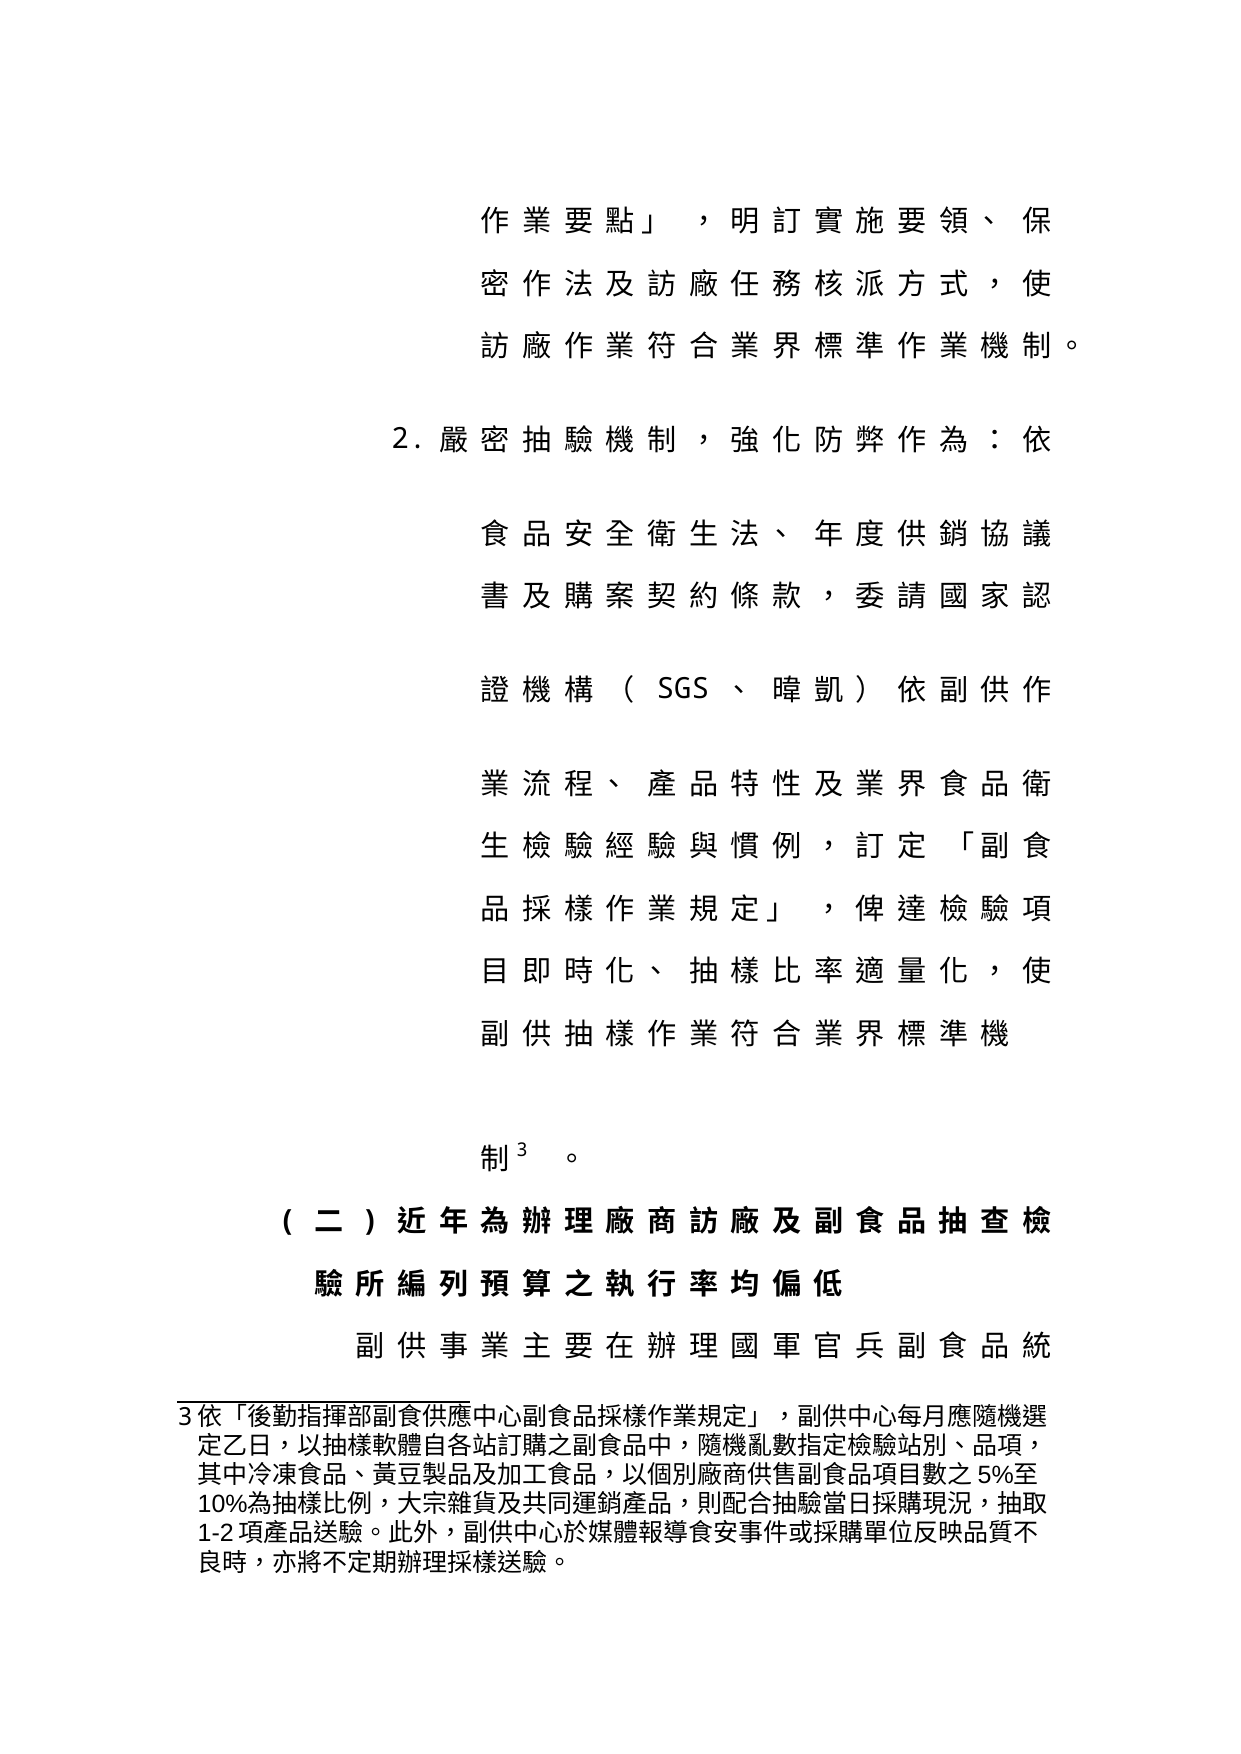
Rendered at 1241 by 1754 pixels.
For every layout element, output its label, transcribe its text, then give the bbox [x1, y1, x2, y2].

list 專業訪廠稽查：依政府採購法、年度供銷協議書及購案契約條款，策頒「副食供應作業訪廠編組及作業要點」，明訂實施要領、保密作法及訪廠任務核派方式，使訪廠作業符合業界標準作業機制。 [360, 177, 1058, 365]
text (二)近年為辦理廠商訪廠及副食品抽查檢驗所編列預算之執行率均偏低 [242, 1177, 1058, 1302]
text 副供事業主要在辦理國軍官兵副食品統籌購辦業務，對於官兵食品安全自負有把關之責，然揆其近年就訪廠稽查作業及採樣送驗業務編列國內旅費及委託檢驗(定)試驗認證費之預算執行率均偏低，105年度至108年度8月底訪廠稽查國內旅費預算執行率僅41.29%、17.49%、16.22%及5.41%(詳附件1)；食品抽驗之委託檢驗(定)試驗認證費執行率亦僅38.28%、22%、28.41%及27.15%。按食安相關查驗機制係事前預防措施，不宜因未發生食安事件而有所鬆懈，且該事業既就廠商訪廠稽查及食品抽查檢驗編列相關經費，顯示其重視官兵副食品安全問題，然該項經費執行率偏低，其是否確實依原訂計畫落實訪廠稽查及食品抽查送驗等機制，恐不無疑慮。 [271, 1302, 1058, 1365]
list 依「後勤指揮部副食供應中心副食品採樣作業規定」，副供中心每月應隨機選定乙日，以抽樣軟體自各站訂購之副食品中，隨機亂數指定檢驗站別、品項，其中冷凍食品、黃豆製品及加工食品，以個別廠商供售副食品項目數之5%至10%為抽樣比例，大宗雜貨及共同運銷產品，則配合抽驗當日採購現況，抽取1-2項產品送驗。此外，副供中心於媒體報導食安事件或採購單位反映品質不良時，亦將不定期辦理採樣送驗。 [177, 1402, 1063, 1577]
list 嚴密抽驗機制，強化防弊作為：依食品安全衛生法、年度供銷協議書及購案契約條款，委請國家認證機構（SGS、暐凱）依副供作業流程、產品特性及業界食品衛生檢驗經驗與慣例，訂定「副食品採樣作業規定」，俾達檢驗項目即時化、抽樣比率適量化，使副供抽樣作業符合業界標準機制。 [360, 365, 1058, 1177]
